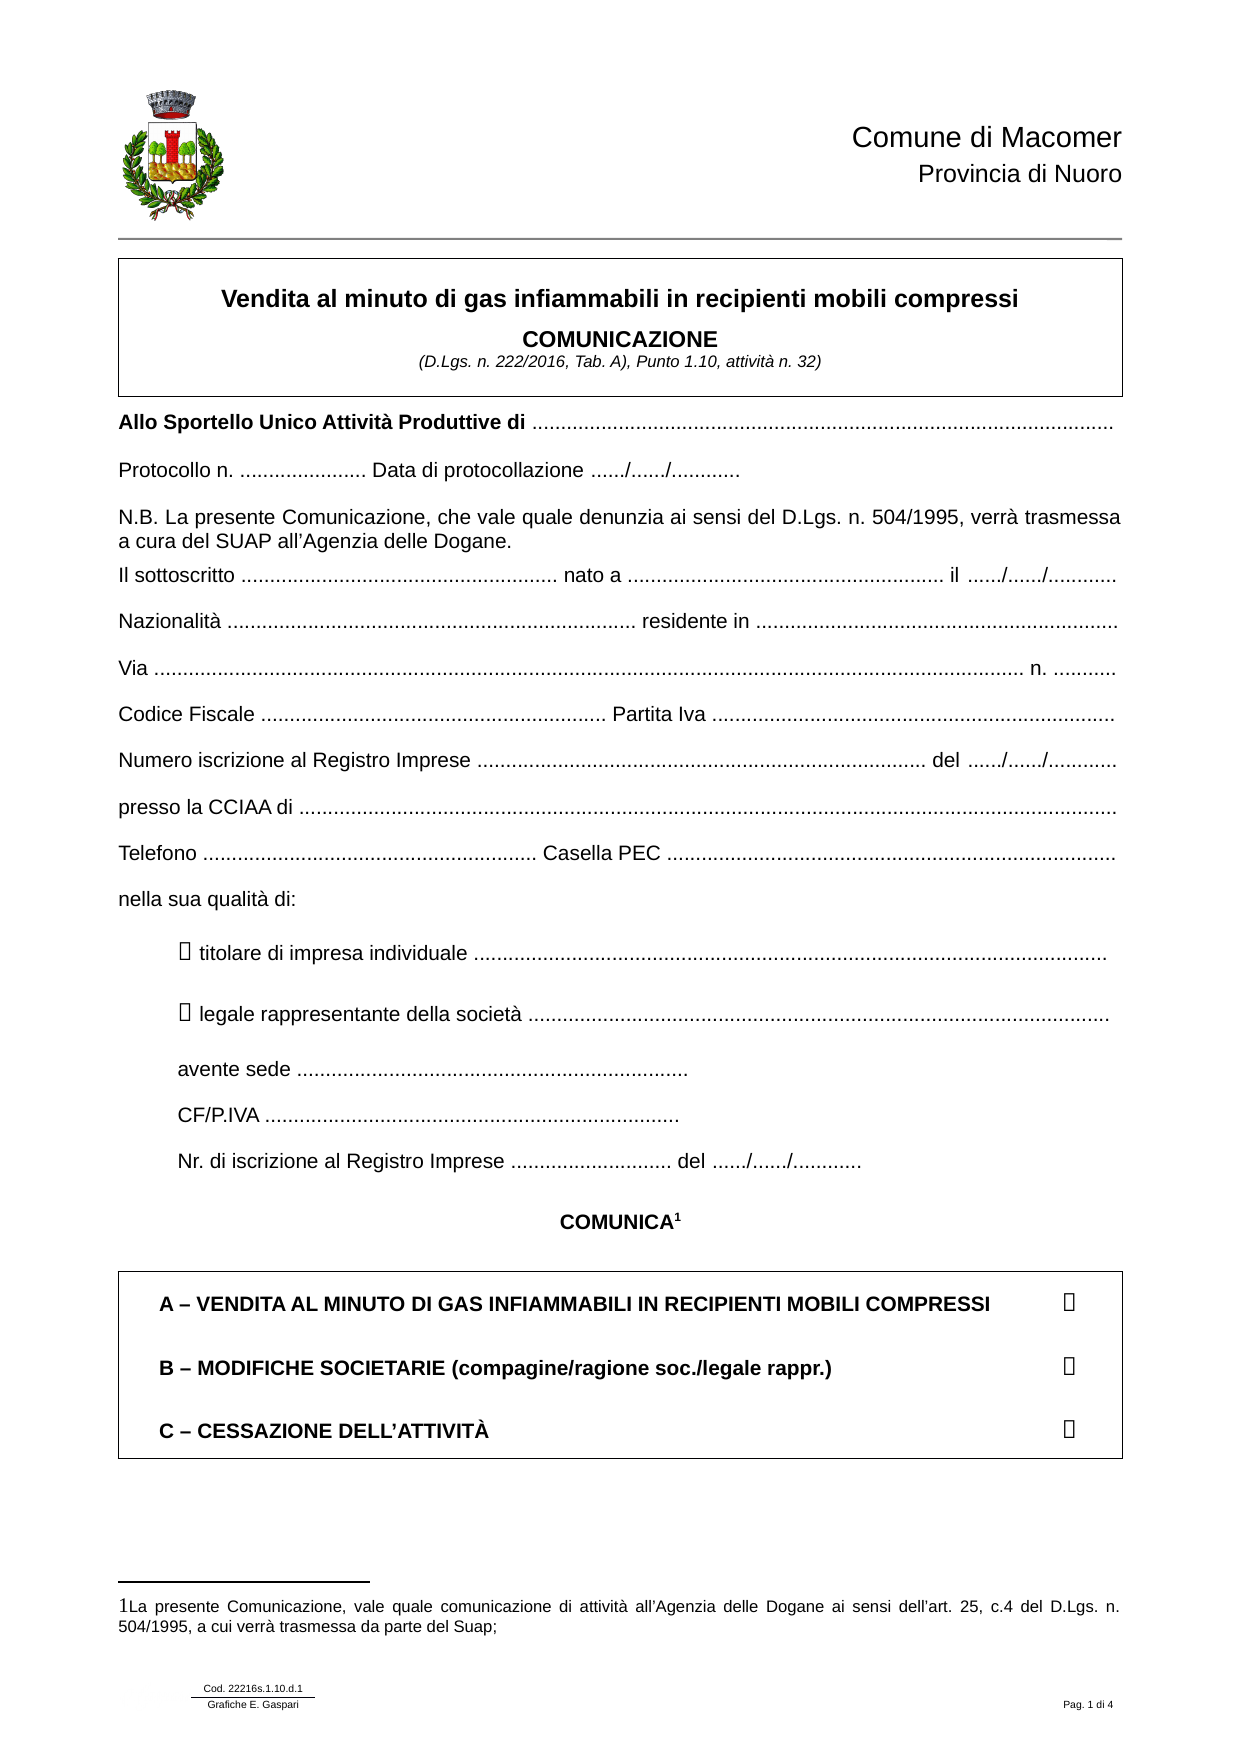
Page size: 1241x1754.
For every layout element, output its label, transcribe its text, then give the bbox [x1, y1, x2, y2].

text presso la CCIAA di .............................................................................................................................................. [118, 794, 1122, 818]
table_header A – VENDITA AL MINUTO DI GAS INFIAMMABILI IN RECIPIENTI MOBILI COMPRESSI  B – MODIFICHE SOCIETARIE (compagine/ragione soc./legale rappr.)  C – CESSAZIONE DELL’ATTIVITÀ  [119, 1272, 1122, 1458]
text Nazionalità ....................................................................... residente in ............................................................... [118, 609, 1122, 633]
text Nr. di iscrizione al Registro Imprese ............................ del ....../....../............ [177, 1149, 1122, 1173]
text COMUNICA [118, 1210, 1122, 1234]
text Telefono .......................................................... Casella PEC .............................................................................. [118, 841, 1122, 865]
text avente sede .................................................................... [177, 1057, 1122, 1081]
text nella sua qualità di: [118, 887, 1122, 911]
text  legale rappresentante della società ..................................................................................................... [177, 995, 1122, 1029]
text Allo Sportello Unico Attività Produttive di ..................................................................................................... [118, 410, 1122, 434]
text N.B. La presente Comunicazione, che vale quale denunzia ai sensi del D.Lgs. n. 504/1995, verrà trasmessa a cura del SUAP all’Agenzia delle Dogane. [118, 504, 1122, 552]
text La presente Comunicazione, vale quale comunicazione di attività all’Agenzia delle Dogane ai sensi dell’art. 25, c.4 del D.Lgs. n. 504/1995, a cui verrà trasmessa da parte del Suap; [118, 1593, 1122, 1636]
table_header Vendita al minuto di gas infiammabili in recipienti mobili compressi COMUNICAZIONE (D.Lgs. n. 222/2016, Tab. A), Punto 1.10, attività n. 32) [119, 259, 1122, 396]
text  titolare di impresa individuale .............................................................................................................. [177, 934, 1122, 968]
text CF/P.IVA ........................................................................ [177, 1103, 1122, 1127]
text Protocollo n. ...................... Data di protocollazione ....../....../............ [118, 458, 1122, 482]
text Comune di Macomer [224, 121, 1122, 154]
text Codice Fiscale ............................................................ Partita Iva ...................................................................... [118, 702, 1122, 726]
text Il sottoscritto ....................................................... nato a ....................................................... il ....../....../............ [118, 563, 1122, 587]
text Provincia di Nuoro [224, 159, 1122, 188]
picture [122, 90, 224, 221]
text Numero iscrizione al Registro Imprese .............................................................................. del ....../....../............ [118, 748, 1122, 772]
text Via ....................................................................................................................................................... n. ........... [118, 656, 1122, 679]
